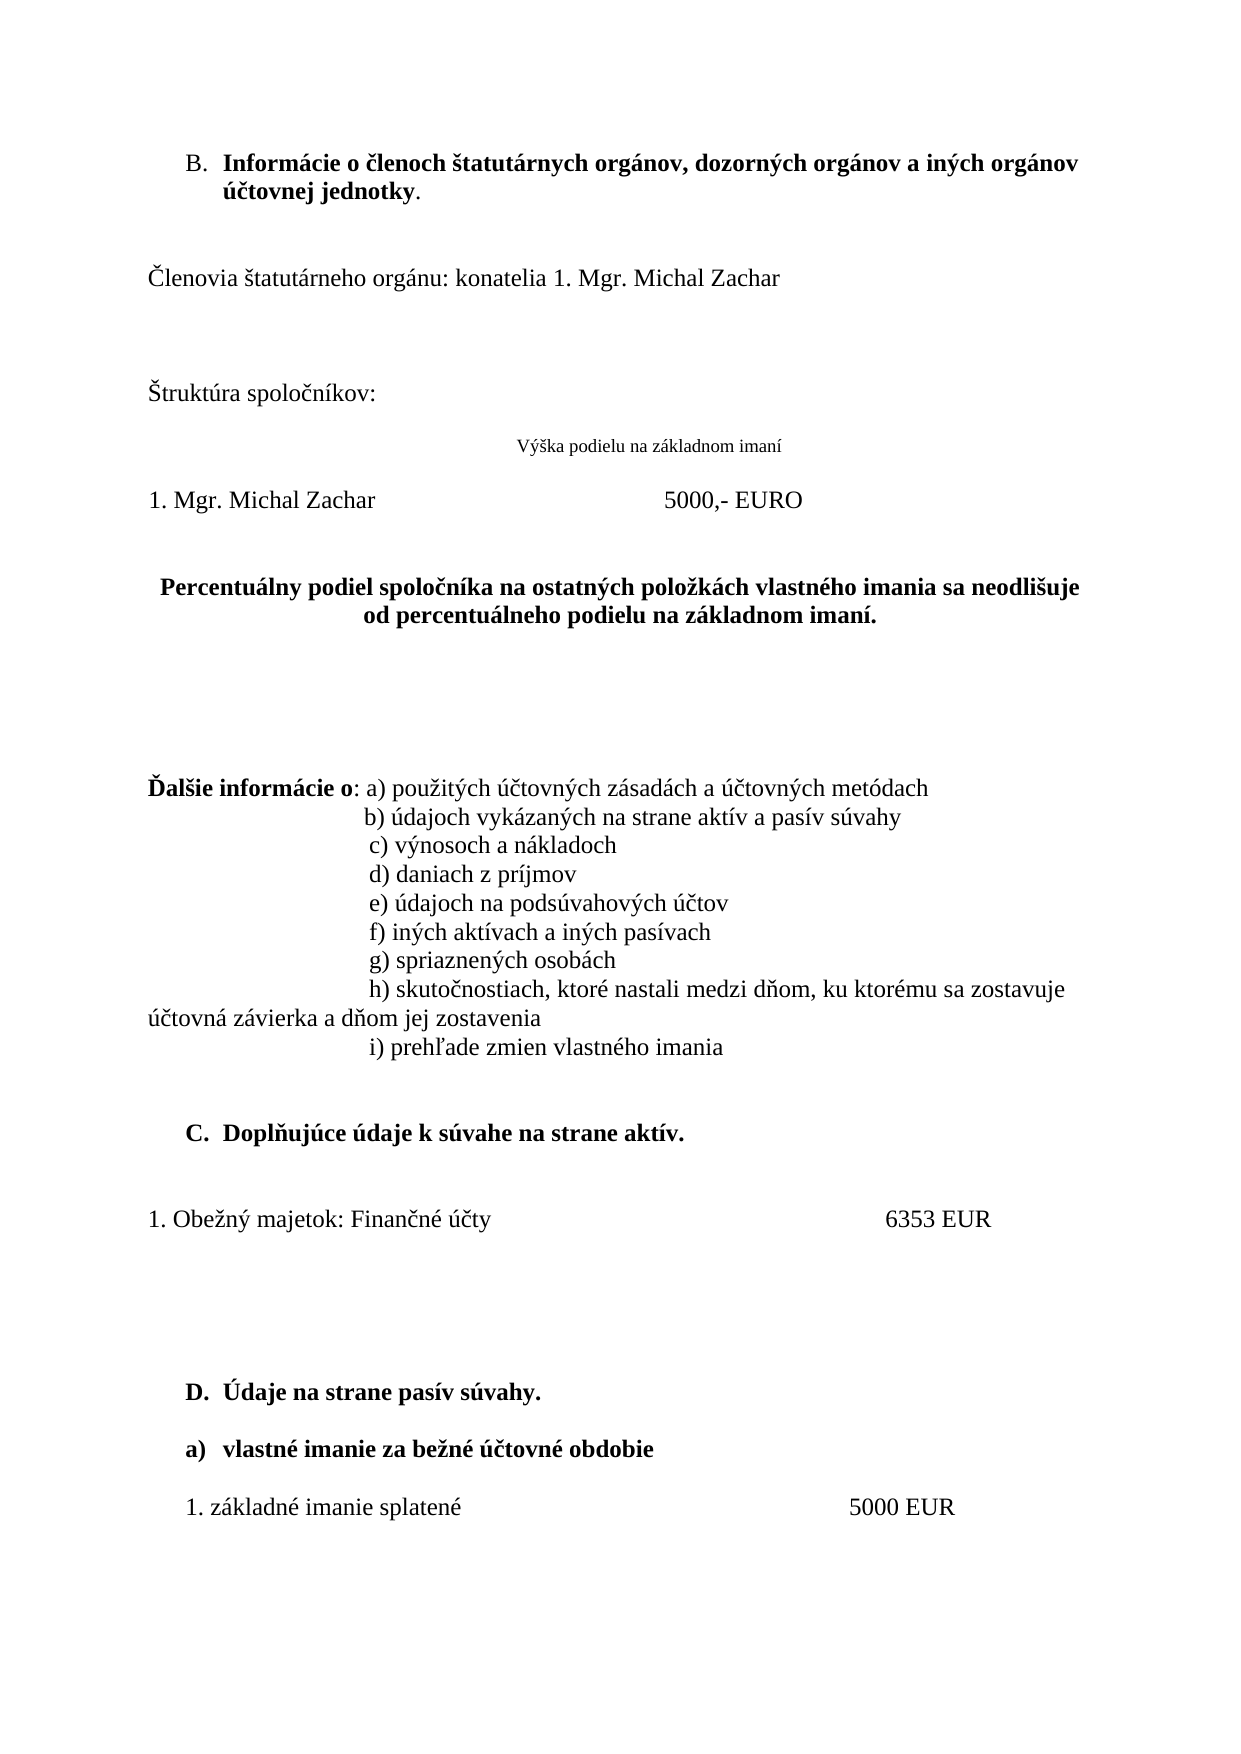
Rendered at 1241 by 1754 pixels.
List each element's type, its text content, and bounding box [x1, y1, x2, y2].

list Údaje na strane pasív súvahy. [185, 1377, 1092, 1405]
text h) skutočnostiach, ktoré nastali medzi dňom, ku ktorému sa zostavuje účtovná závierka a dňom jej zostavenia [148, 974, 1092, 1032]
list vlastné imanie za bežné účtovné obdobie [185, 1434, 1092, 1463]
text 1. Mgr. Michal Zachar 5000,- EURO [148, 485, 1092, 514]
text g) spriaznených osobách [148, 945, 1092, 974]
list Doplňujúce údaje k súvahe na strane aktív. [185, 1118, 1092, 1147]
text Ďalšie informácie o: a) použitých účtovných zásadách a účtovných metódach [148, 773, 1092, 802]
text Členovia štatutárneho orgánu: konatelia 1. Mgr. Michal Zachar [148, 263, 1092, 291]
text b) údajoch vykázaných na strane aktív a pasív súvahy [148, 802, 1092, 830]
text f) iných aktívach a iných pasívach [148, 917, 1092, 945]
text e) údajoch na podsúvahových účtov [148, 888, 1092, 917]
text c) výnosoch a nákladoch [148, 830, 1092, 859]
list Informácie o členoch štatutárnych orgánov, dozorných orgánov a iných orgánov účtovnej jednotky. [185, 148, 1092, 205]
text i) prehľade zmien vlastného imania [148, 1032, 1092, 1060]
text d) daniach z príjmov [148, 859, 1092, 888]
text Štruktúra spoločníkov: [148, 378, 1092, 406]
text 1. Obežný majetok: Finančné účty 6353 EUR [148, 1204, 1092, 1233]
text Výška podielu na základnom imaní [148, 435, 1092, 457]
text 1. základné imanie splatené 5000 EUR [185, 1492, 1092, 1520]
text Percentuálny podiel spoločníka na ostatných položkách vlastného imania sa neodlišuje od percentuálneho podielu na základnom imaní. [148, 572, 1092, 629]
